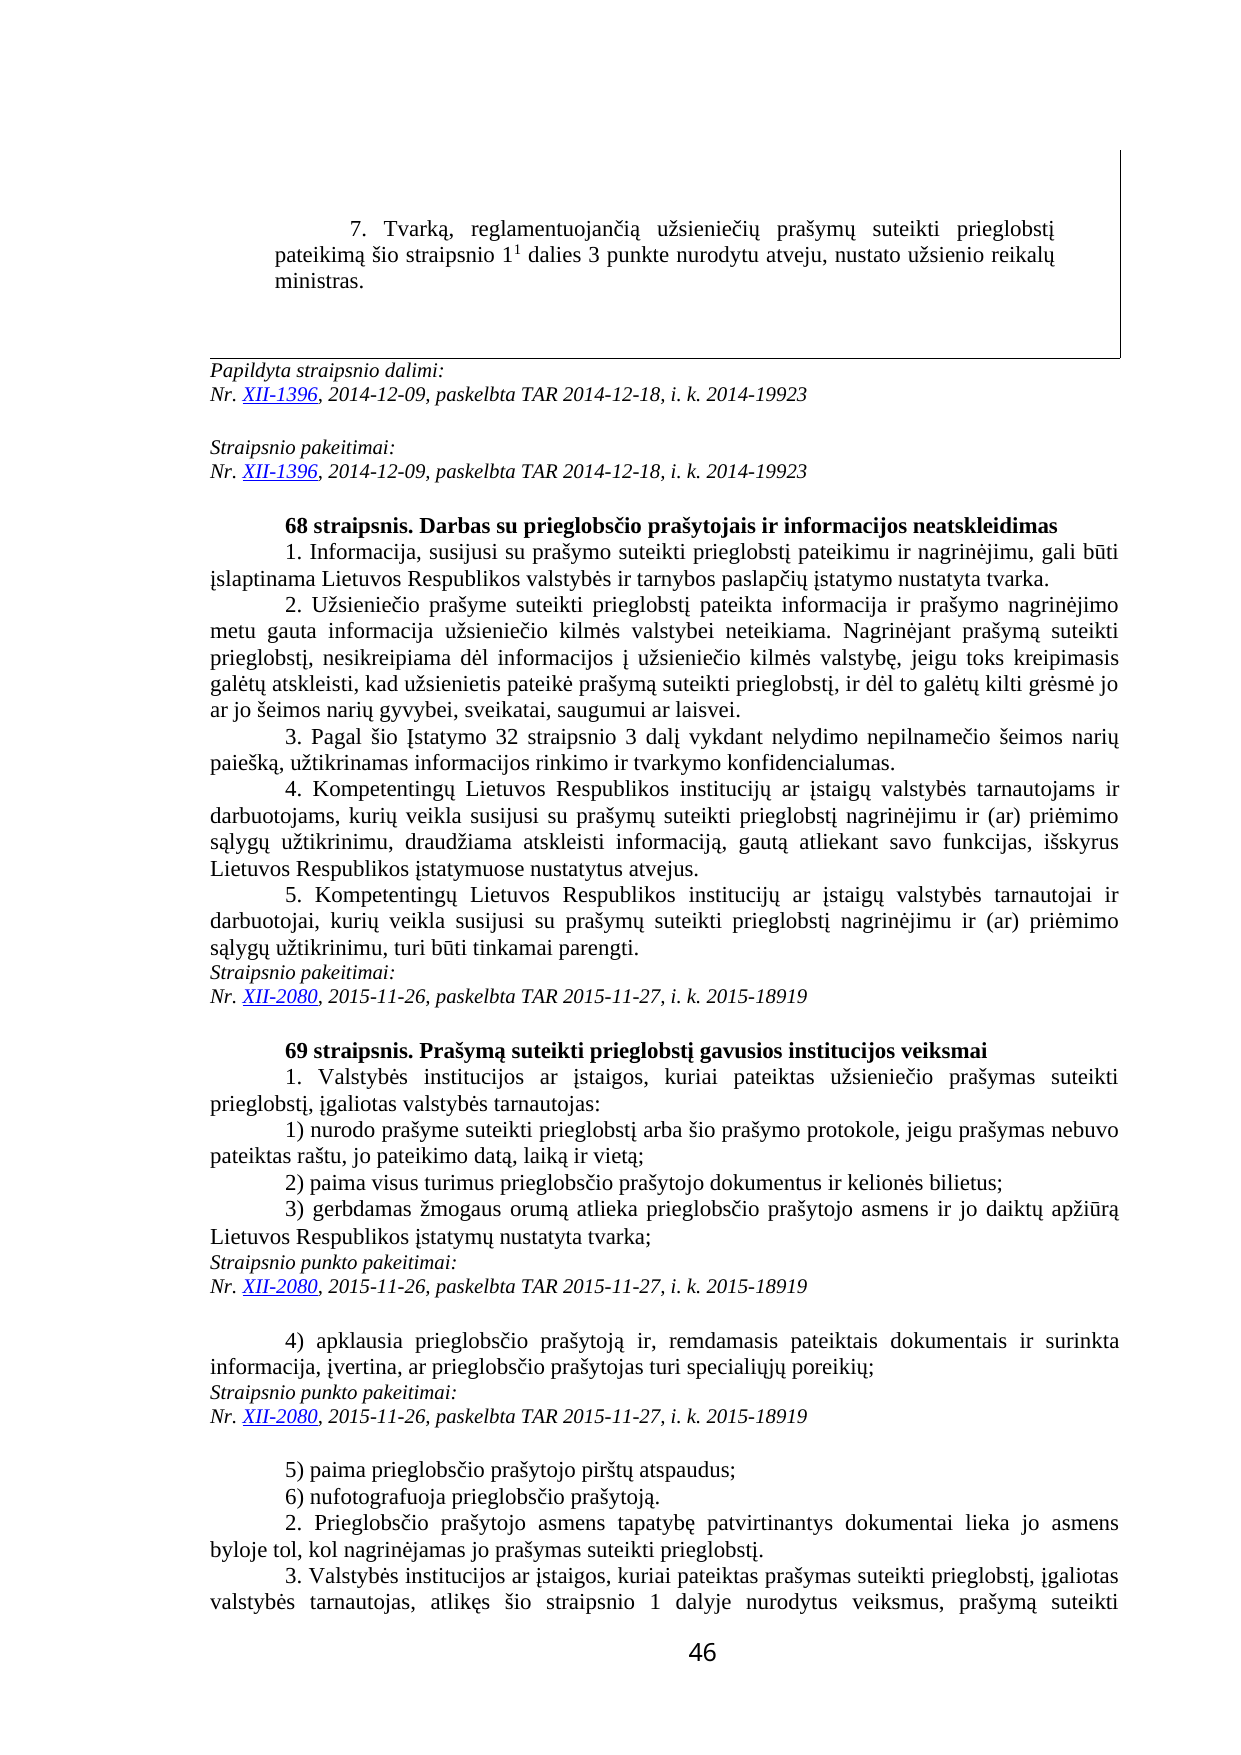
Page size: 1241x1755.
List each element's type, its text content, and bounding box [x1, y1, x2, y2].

subtitle 69 straipsnis. Prašymą suteikti prieglobstį gavusios institucijos veiksmai [210, 1037, 1120, 1063]
text 2) paima visus turimus prieglobsčio prašytojo dokumentus ir kelionės bilietus; [210, 1169, 1120, 1195]
text 2. Užsieniečio prašyme suteikti prieglobstį pateikta informacija ir prašymo nagrinėjimo metu gauta informacija užsieniečio kilmės valstybei neteikiama. Nagrinėjant prašymą suteikti prieglobstį, nesikreipiama dėl informacijos į užsieniečio kilmės valstybę, jeigu toks kreipimasis galėtų atskleisti, kad užsienietis pateikė prašymą suteikti prieglobstį, ir dėl to galėtų kilti grėsmė jo ar jo šeimos narių gyvybei, sveikatai, saugumui ar laisvei. [210, 591, 1120, 723]
text Straipsnio punkto pakeitimai: [210, 1380, 1120, 1404]
text Nr. XII-2080, 2015-11-26, paskelbta TAR 2015-11-27, i. k. 2015-18919 [210, 984, 1120, 1008]
text 7. Tvarką, reglamentuojančią užsieniečių prašymų suteikti prieglobstį pateikimą šio straipsnio 11 dalies 3 punkte nurodytu atveju, nustato užsienio reikalų ministras. [210, 150, 1120, 358]
text 2. Prieglobsčio prašytojo asmens tapatybę patvirtinantys dokumentai lieka jo asmens byloje tol, kol nagrinėjamas jo prašymas suteikti prieglobstį. [210, 1509, 1120, 1562]
text 68 straipsnis. Darbas su prieglobsčio prašytojais ir informacijos neatskleidimas [210, 512, 1120, 538]
text 3) gerbdamas žmogaus orumą atlieka prieglobsčio prašytojo asmens ir jo daiktų apžiūrą Lietuvos Respublikos įstatymų nustatyta tvarka; [210, 1195, 1120, 1250]
text Nr. XII-2080, 2015-11-26, paskelbta TAR 2015-11-27, i. k. 2015-18919 [210, 1404, 1120, 1428]
text 6) nufotografuoja prieglobsčio prašytoją. [210, 1483, 1120, 1509]
text 5) paima prieglobsčio prašytojo pirštų atspaudus; [210, 1457, 1120, 1483]
text 1. Informacija, susijusi su prašymo suteikti prieglobstį pateikimu ir nagrinėjimu, gali būti įslaptinama Lietuvos Respublikos valstybės ir tarnybos paslapčių įstatymo nustatyta tvarka. [210, 538, 1120, 591]
text Straipsnio pakeitimai: [210, 960, 1120, 984]
text Nr. XII-2080, 2015-11-26, paskelbta TAR 2015-11-27, i. k. 2015-18919 [210, 1274, 1120, 1298]
text Straipsnio punkto pakeitimai: [210, 1250, 1120, 1274]
text Nr. XII-1396, 2014-12-09, paskelbta TAR 2014-12-18, i. k. 2014-19923 [210, 459, 1120, 483]
text 3. Valstybės institucijos ar įstaigos, kuriai pateiktas prašymas suteikti prieglobstį, įgaliotas valstybės tarnautojas, atlikęs šio straipsnio 1 dalyje nurodytus veiksmus, prašymą suteikti [210, 1562, 1120, 1615]
text 3. Pagal šio Įstatymo 32 straipsnio 3 dalį vykdant nelydimo nepilnamečio šeimos narių paiešką, užtikrinamas informacijos rinkimo ir tvarkymo konfidencialumas. [210, 723, 1120, 776]
text 5. Kompetentingų Lietuvos Respublikos institucijų ar įstaigų valstybės tarnautojai ir darbuotojai, kurių veikla susijusi su prašymų suteikti prieglobstį nagrinėjimu ir (ar) priėmimo sąlygų užtikrinimu, turi būti tinkamai parengti. [210, 881, 1120, 960]
text Nr. XII-1396, 2014-12-09, paskelbta TAR 2014-12-18, i. k. 2014-19923 [210, 382, 1120, 406]
text 4) apklausia prieglobsčio prašytoją ir, remdamasis pateiktais dokumentais ir surinkta informacija, įvertina, ar prieglobsčio prašytojas turi specialiųjų poreikių; [210, 1327, 1120, 1380]
text 1) nurodo prašyme suteikti prieglobstį arba šio prašymo protokole, jeigu prašymas nebuvo pateiktas raštu, jo pateikimo datą, laiką ir vietą; [210, 1116, 1120, 1169]
text Straipsnio pakeitimai: [210, 435, 1120, 459]
text 1. Valstybės institucijos ar įstaigos, kuriai pateiktas užsieniečio prašymas suteikti prieglobstį, įgaliotas valstybės tarnautojas: [210, 1063, 1120, 1116]
text Papildyta straipsnio dalimi: [210, 358, 1120, 382]
text 4. Kompetentingų Lietuvos Respublikos institucijų ar įstaigų valstybės tarnautojams ir darbuotojams, kurių veikla susijusi su prašymų suteikti prieglobstį nagrinėjimu ir (ar) priėmimo sąlygų užtikrinimu, draudžiama atskleisti informaciją, gautą atliekant savo funkcijas, išskyrus Lietuvos Respublikos įstatymuose nustatytus atvejus. [210, 776, 1120, 881]
